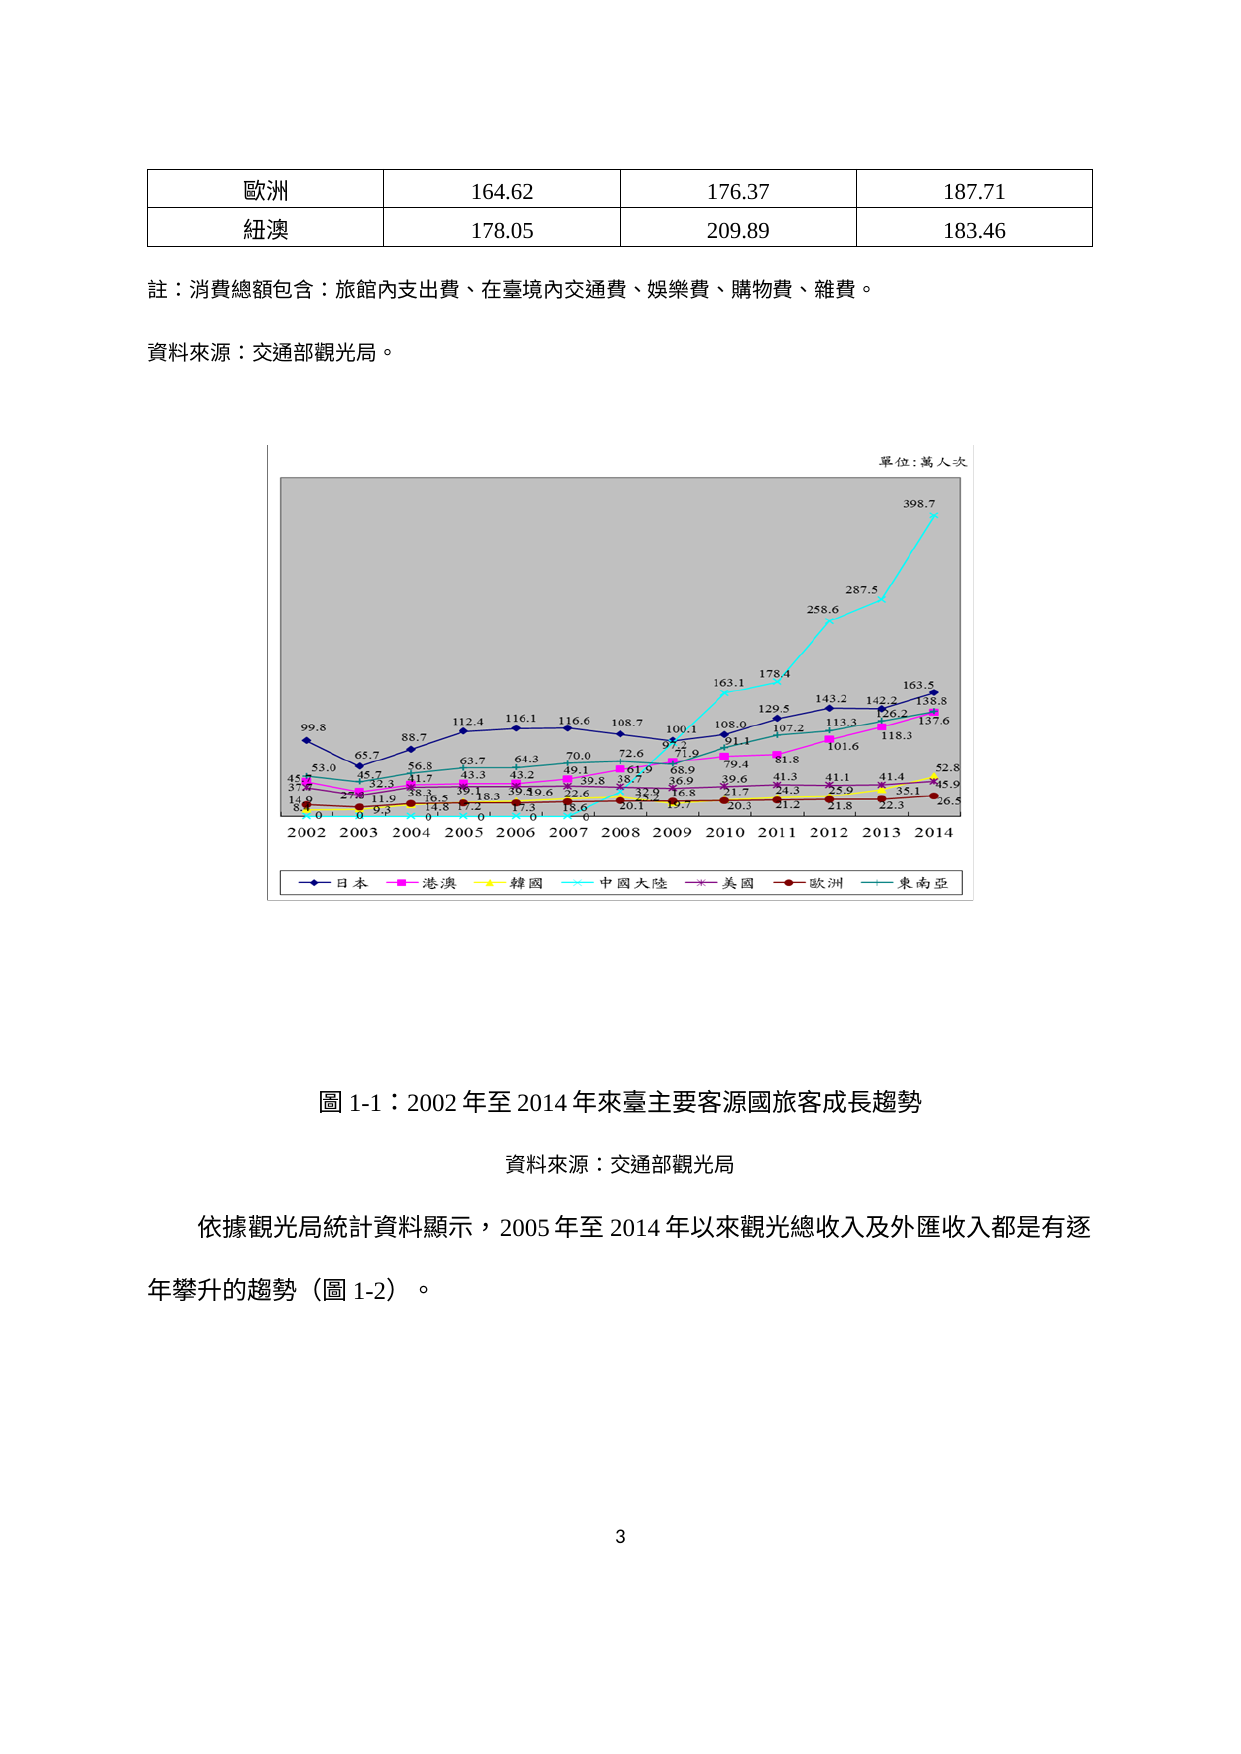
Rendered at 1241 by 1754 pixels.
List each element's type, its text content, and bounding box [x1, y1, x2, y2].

table_cell 紐澳 [148, 208, 383, 246]
text 資料來源：交通部觀光局。 [148, 309, 1092, 372]
table_cell 歐洲 [148, 170, 383, 207]
text 圖1-1：2002年至2014年來臺主要客源國旅客成長趨勢 [148, 1059, 1092, 1122]
text 資料來源：交通部觀光局 [148, 1122, 1092, 1184]
table_cell 183.46 [857, 208, 1092, 246]
table_cell 164.62 [384, 170, 620, 207]
table_cell 176.37 [621, 170, 856, 207]
table_cell 209.89 [621, 208, 856, 246]
table_cell 187.71 [857, 170, 1092, 207]
text 註：消費總額包含：旅館內支出費、在臺境內交通費、娛樂費、購物費、雜費。 [148, 247, 1092, 309]
text 依據觀光局統計資料顯示，2005年至2014年以來觀光總收入及外匯收入都是有逐年攀升的趨勢（圖1-2）。 [148, 1184, 1092, 1309]
table_cell 178.05 [384, 208, 620, 246]
